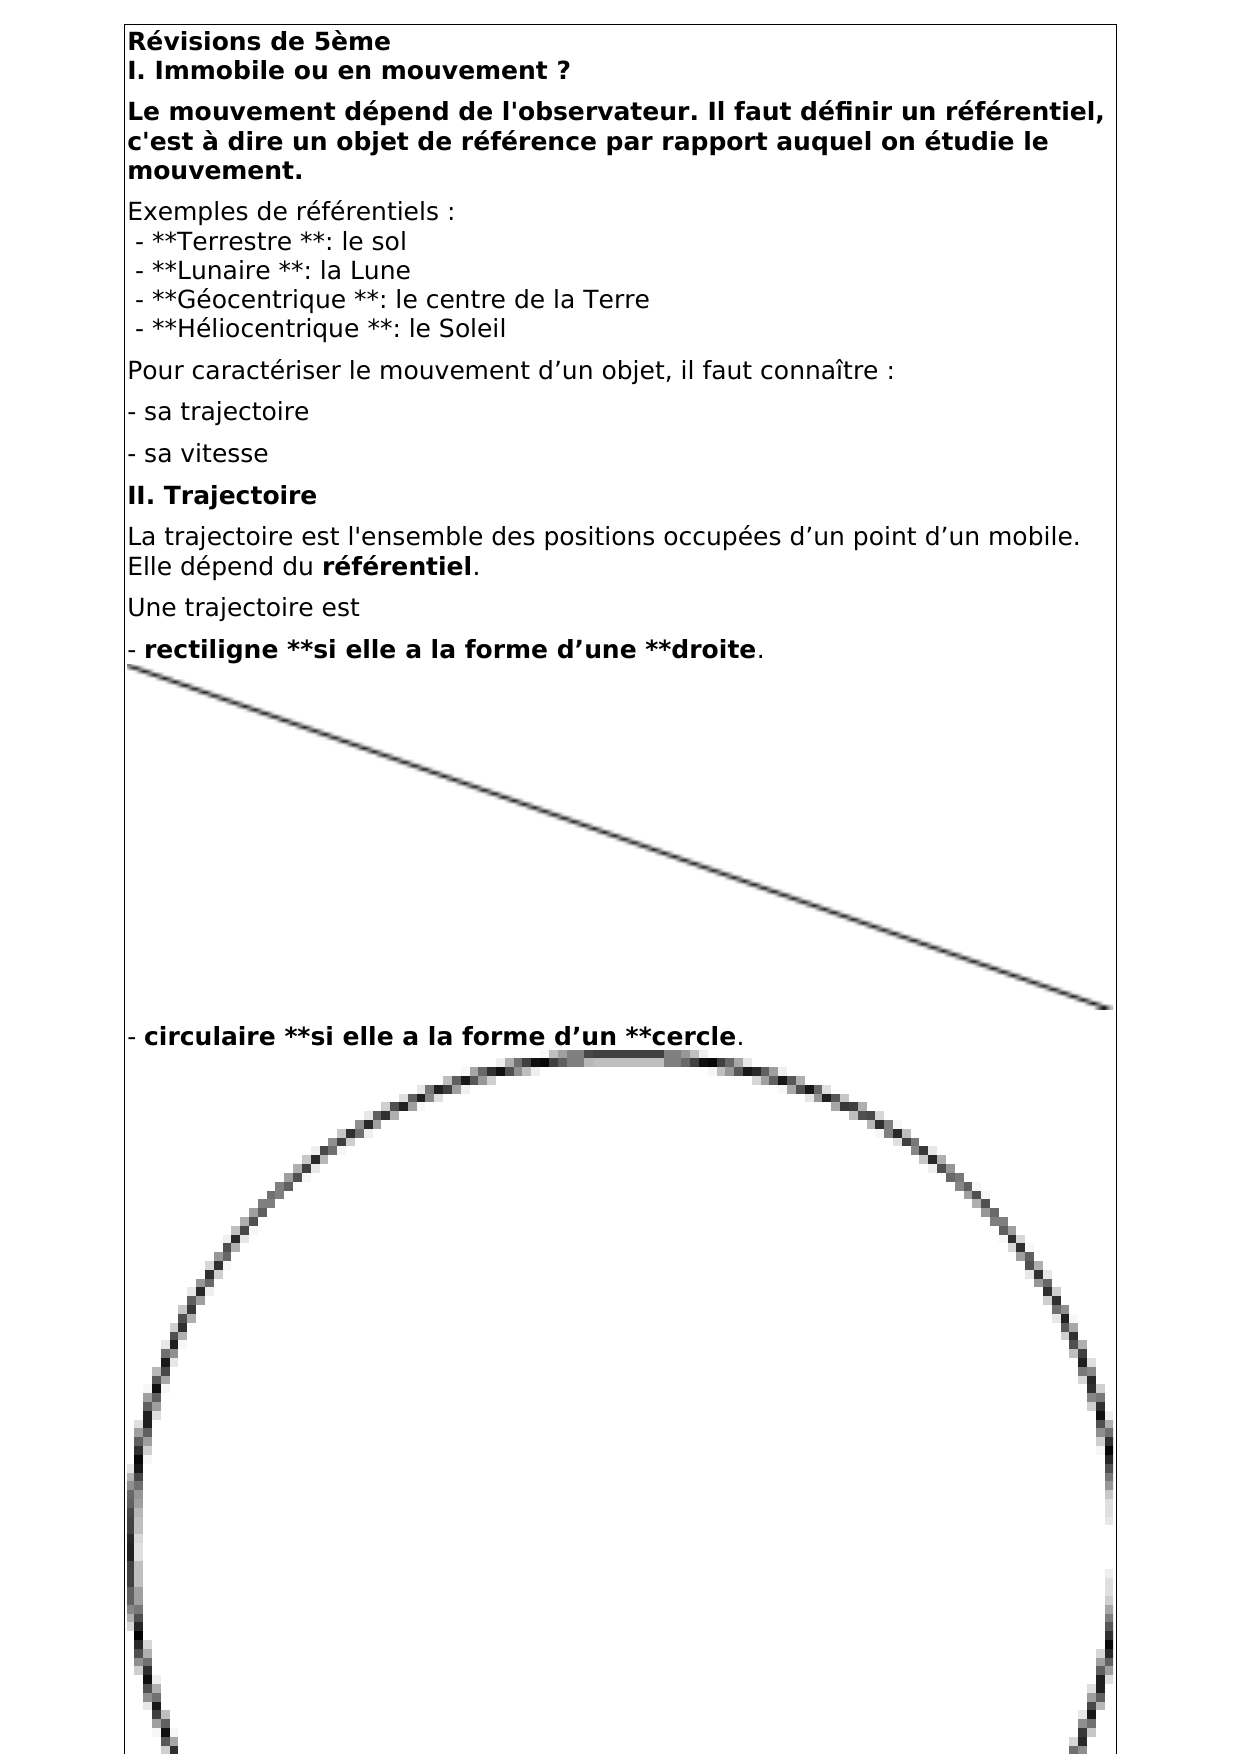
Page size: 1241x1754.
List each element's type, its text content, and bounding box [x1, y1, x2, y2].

picture [127, 664, 1114, 1010]
table_header Révisions de 5ème I. Immobile ou en mouvement ? Le mouvement dépend de l'observateur. Il faut définir un référentiel, c'est à dire un objet de référence par rapport auquel on étudie le mouvement. Exemples de référentiels : - **Terrestre **: le sol - **Lunaire **: la Lune - **Géocentrique **: le centre de la Terre - **Héliocentrique **: le Soleil Pour caractériser le mouvement d’un objet, il faut connaître : - sa trajectoire - sa vitesse II. Trajectoire La trajectoire est l'ensemble des positions occupées d’un point d’un mobile. Elle dépend du référentiel. Une trajectoire est - rectiligne **si elle a la forme d’une **droite. - circulaire **si elle a la forme d’un **cercle. III. Vitesse Si la vitesse augmente, on dit que l'objet accélère. Il y a accélération. Le mouvement est accéléré. Si la vitesse diminue, on dit que l'objet ralenti. **Il y a **ralentissement. Le mouvement est ralenti. Si la vitesse est constante, on dira que le mouvement est uniforme. IV. Caractérisation d'un mouvement Pour caractériser le mouvement d’un objet, il faut lui associer deux adjectifs : l’un pour qualifier sa **trajectoire **et l’autre pour qualifier la **variation **de sa vitesse. [125, 25, 1116, 1754]
picture [127, 1050, 1114, 1754]
